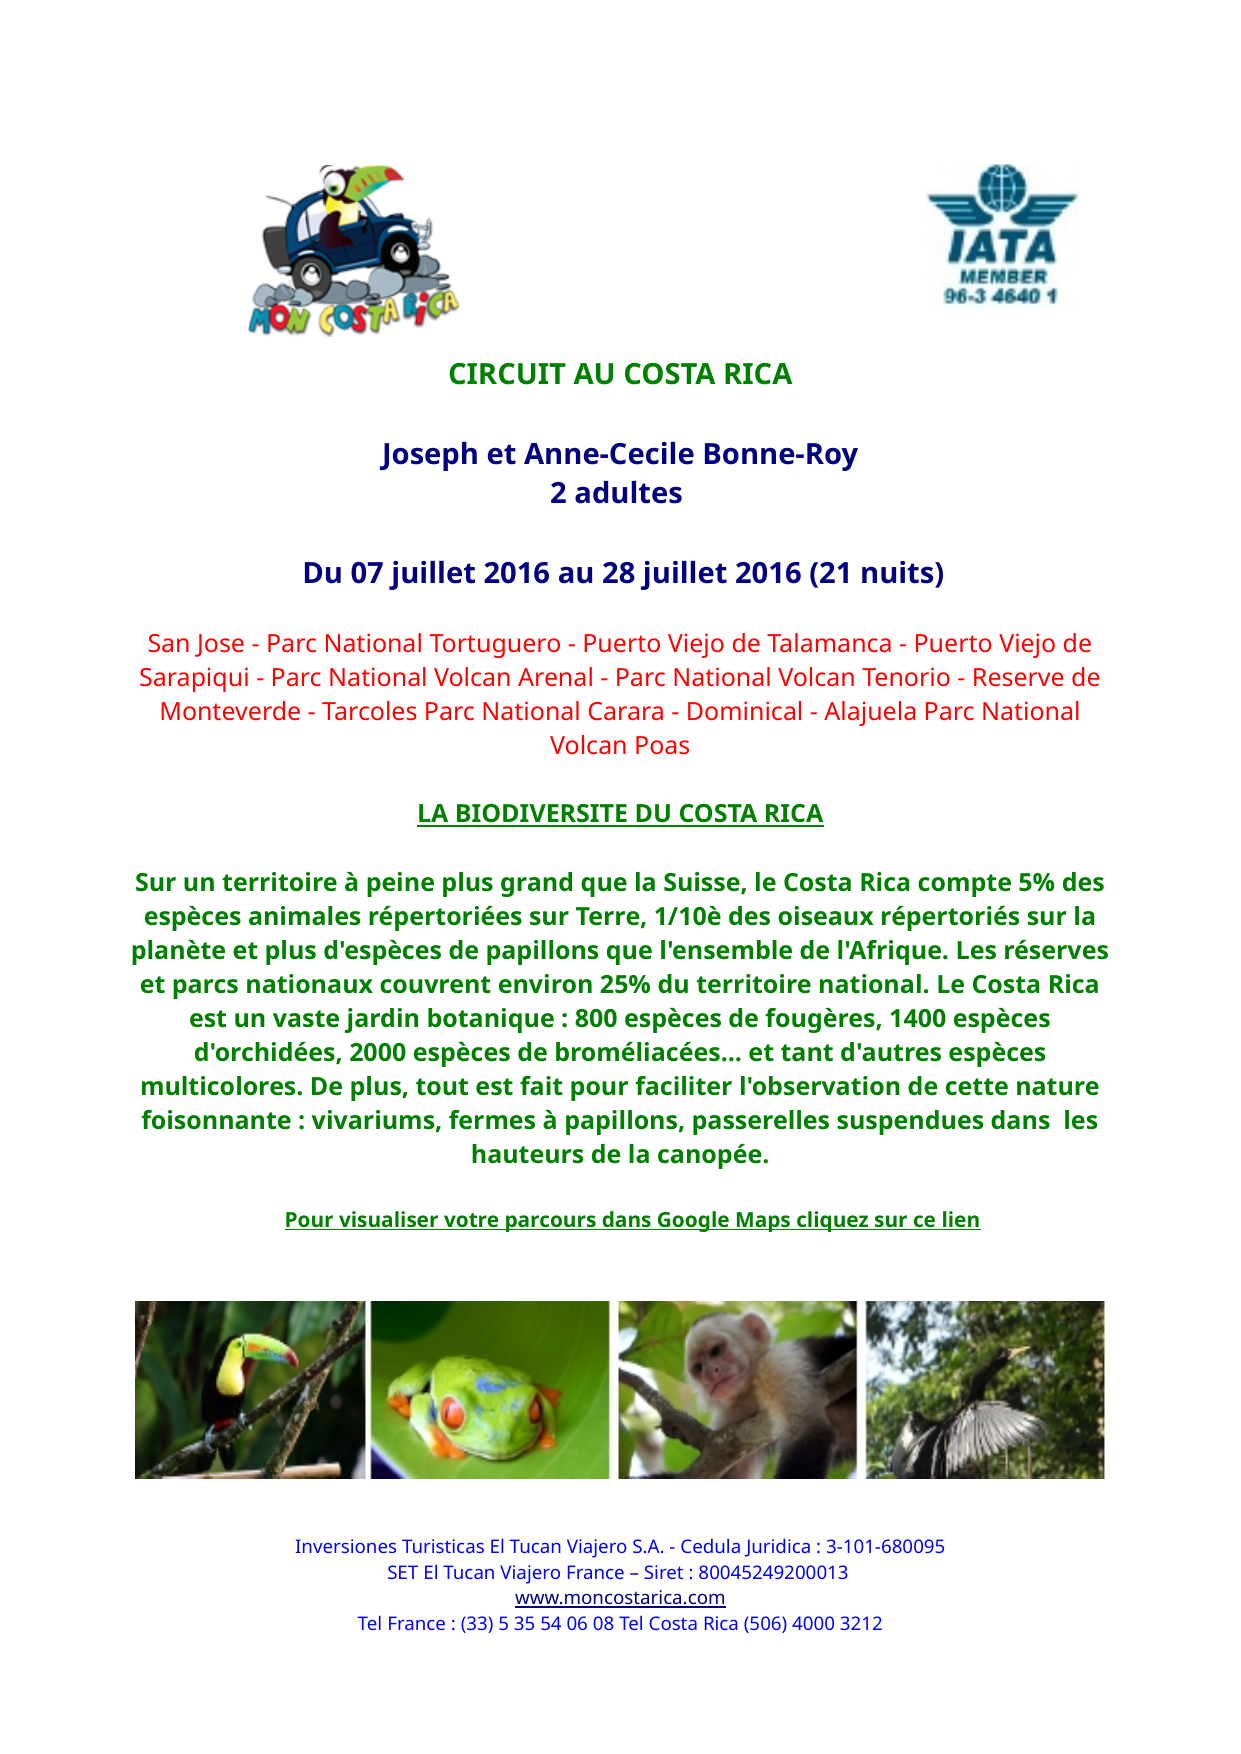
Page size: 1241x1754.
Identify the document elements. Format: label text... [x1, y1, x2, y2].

text Joseph et Anne-Cecile Bonne-Roy [118, 433, 1122, 473]
table_header [620, 118, 1122, 353]
text CIRCUIT AU COSTA RICA [118, 353, 1122, 393]
text 2 adultes [118, 473, 1122, 512]
text Pour visualiser votre parcours dans Google Maps cliquez sur ce lien [118, 1205, 1146, 1233]
text Du 07 juillet 2016 au 28 juillet 2016 (21 nuits) [118, 552, 1122, 592]
picture [135, 1301, 1116, 1479]
picture [926, 164, 1080, 309]
text San Jose - Parc National Tortuguero - Puerto Viejo de Talamanca - Puerto Viejo de Sarapiqui - Parc National Volcan Arenal - Parc National Volcan Tenorio - Reserve de Monteverde - Tarcoles Parc National Carara - Dominical - Alajuela Parc National Volcan Poas [118, 626, 1122, 762]
table_header [118, 118, 620, 353]
text Sur un territoire à peine plus grand que la Suisse, le Costa Rica compte 5% des espèces animales répertoriées sur Terre, 1/10è des oiseaux répertoriés sur la planète et plus d'espèces de papillons que l'ensemble de l'Afrique. Les réserves et parcs nationaux couvrent environ 25% du territoire national. Le Costa Rica est un vaste jardin botanique : 800 espèces de fougères, 1400 espèces d'orchidées, 2000 espèces de broméliacées... et tant d'autres espèces multicolores. De plus, tout est fait pour faciliter l'observation de cette nature foisonnante : vivariums, fermes à papillons, passerelles suspendues dans les hauteurs de la canopée. [118, 864, 1122, 1171]
picture [248, 165, 460, 337]
text LA BIODIVERSITE DU COSTA RICA [118, 796, 1122, 830]
